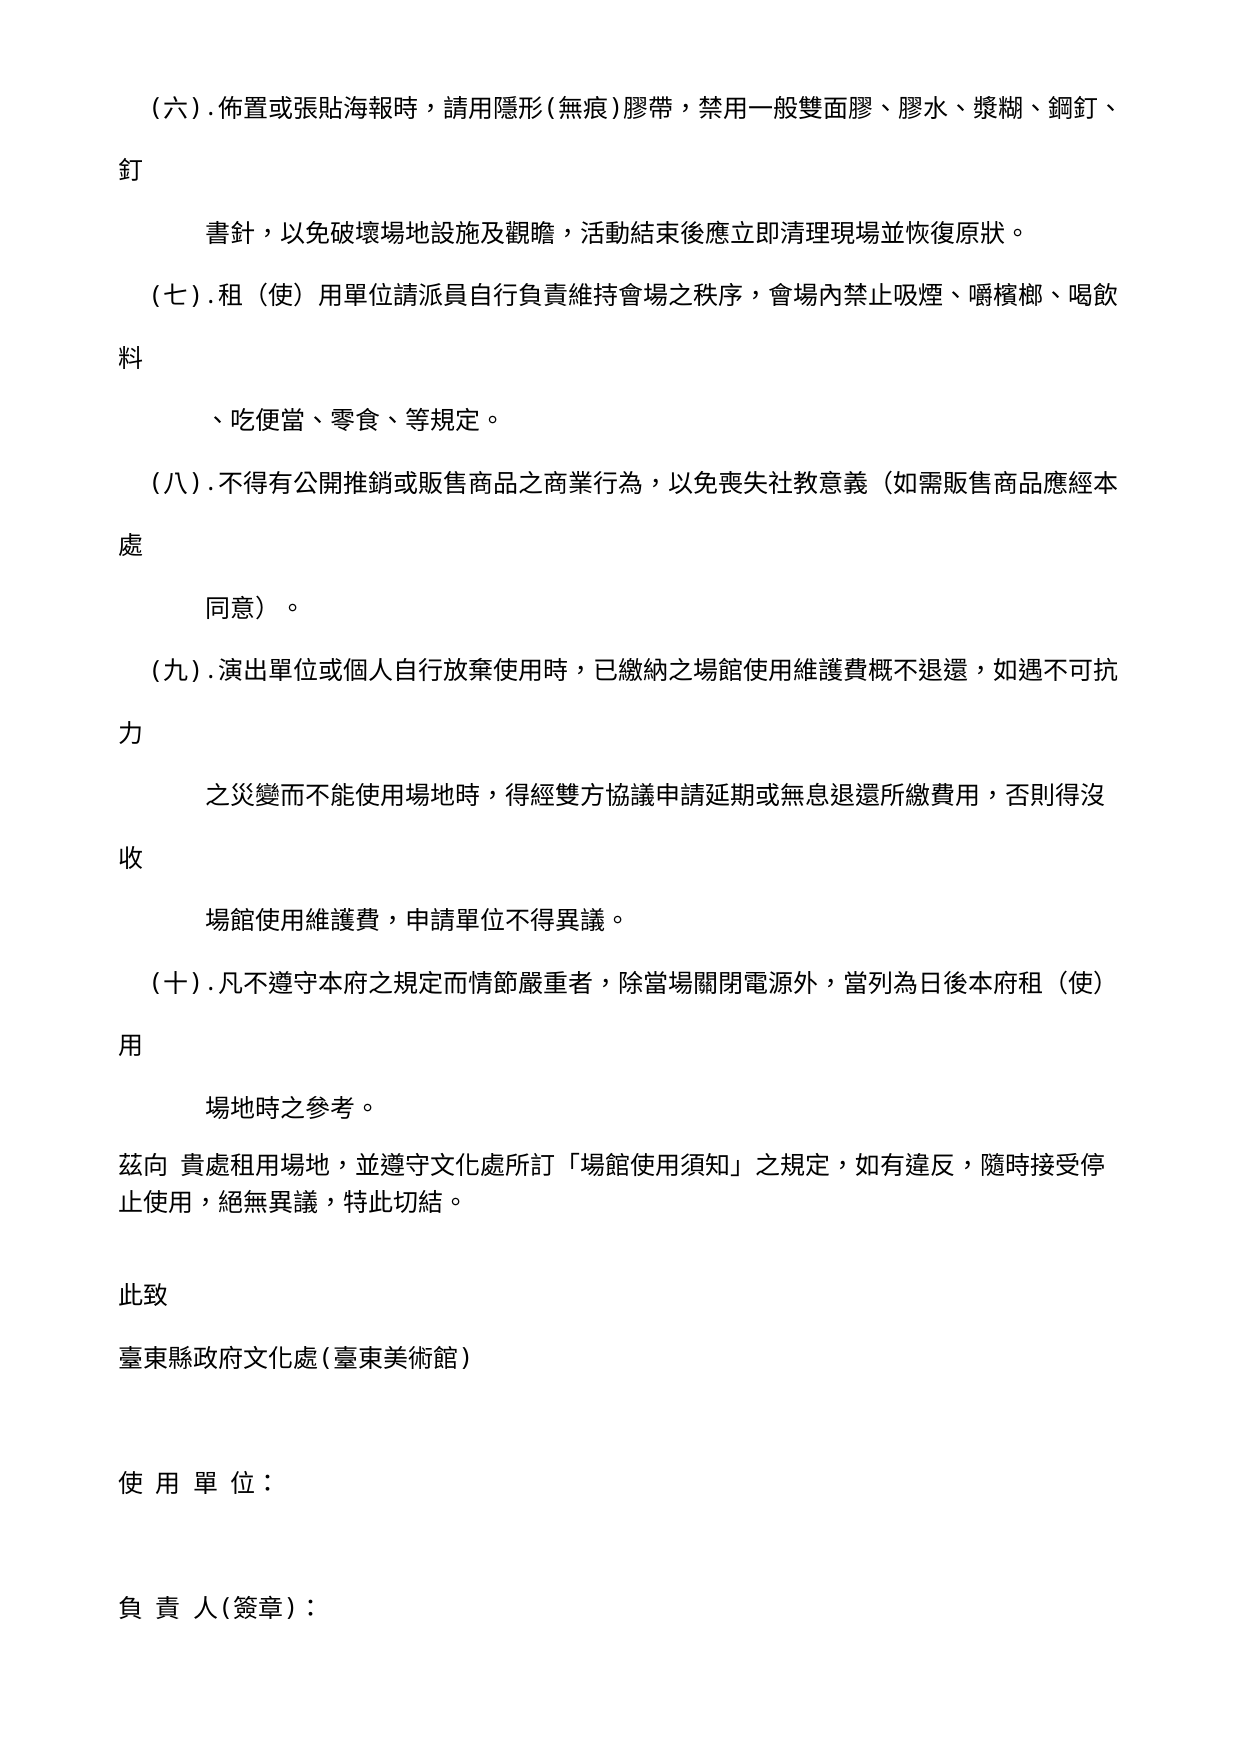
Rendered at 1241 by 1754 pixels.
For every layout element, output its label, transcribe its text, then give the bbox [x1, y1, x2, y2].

text 茲向 貴處租用場地，並遵守文化處所訂「場館使用須知」之規定，如有違反，隨時接受停止使用，絕無異議，特此切結。 [118, 1146, 1122, 1218]
text 此致 [118, 1252, 1122, 1314]
text 、吃便當、零食、等規定。 [118, 377, 1122, 439]
text (八).不得有公開推銷或販售商品之商業行為，以免喪失社教意義（如需販售商品應經本處 [118, 439, 1122, 564]
text (九).演出單位或個人自行放棄使用時，已繳納之場館使用維護費概不退還，如遇不可抗力 [118, 627, 1122, 752]
text 場館使用維護費，申請單位不得異議。 [118, 877, 1122, 939]
text 使 用 單 位： [118, 1439, 1122, 1502]
text (六).佈置或張貼海報時，請用隱形(無痕)膠帶，禁用一般雙面膠、膠水、漿糊、鋼釘、釘 [118, 64, 1122, 189]
text 負 責 人(簽章)： [118, 1564, 1122, 1627]
text 場地時之參考。 [118, 1064, 1122, 1127]
text 書針，以免破壞場地設施及觀瞻，活動結束後應立即清理現場並恢復原狀。 [118, 189, 1122, 252]
text 同意）。 [118, 564, 1122, 627]
text (十).凡不遵守本府之規定而情節嚴重者，除當場關閉電源外，當列為日後本府租（使）用 [118, 939, 1122, 1064]
text 臺東縣政府文化處(臺東美術館) [118, 1314, 1122, 1377]
text 之災變而不能使用場地時，得經雙方協議申請延期或無息退還所繳費用，否則得沒收 [118, 752, 1122, 877]
text (七).租（使）用單位請派員自行負責維持會場之秩序，會場內禁止吸煙、嚼檳榔、喝飲料 [118, 252, 1122, 377]
